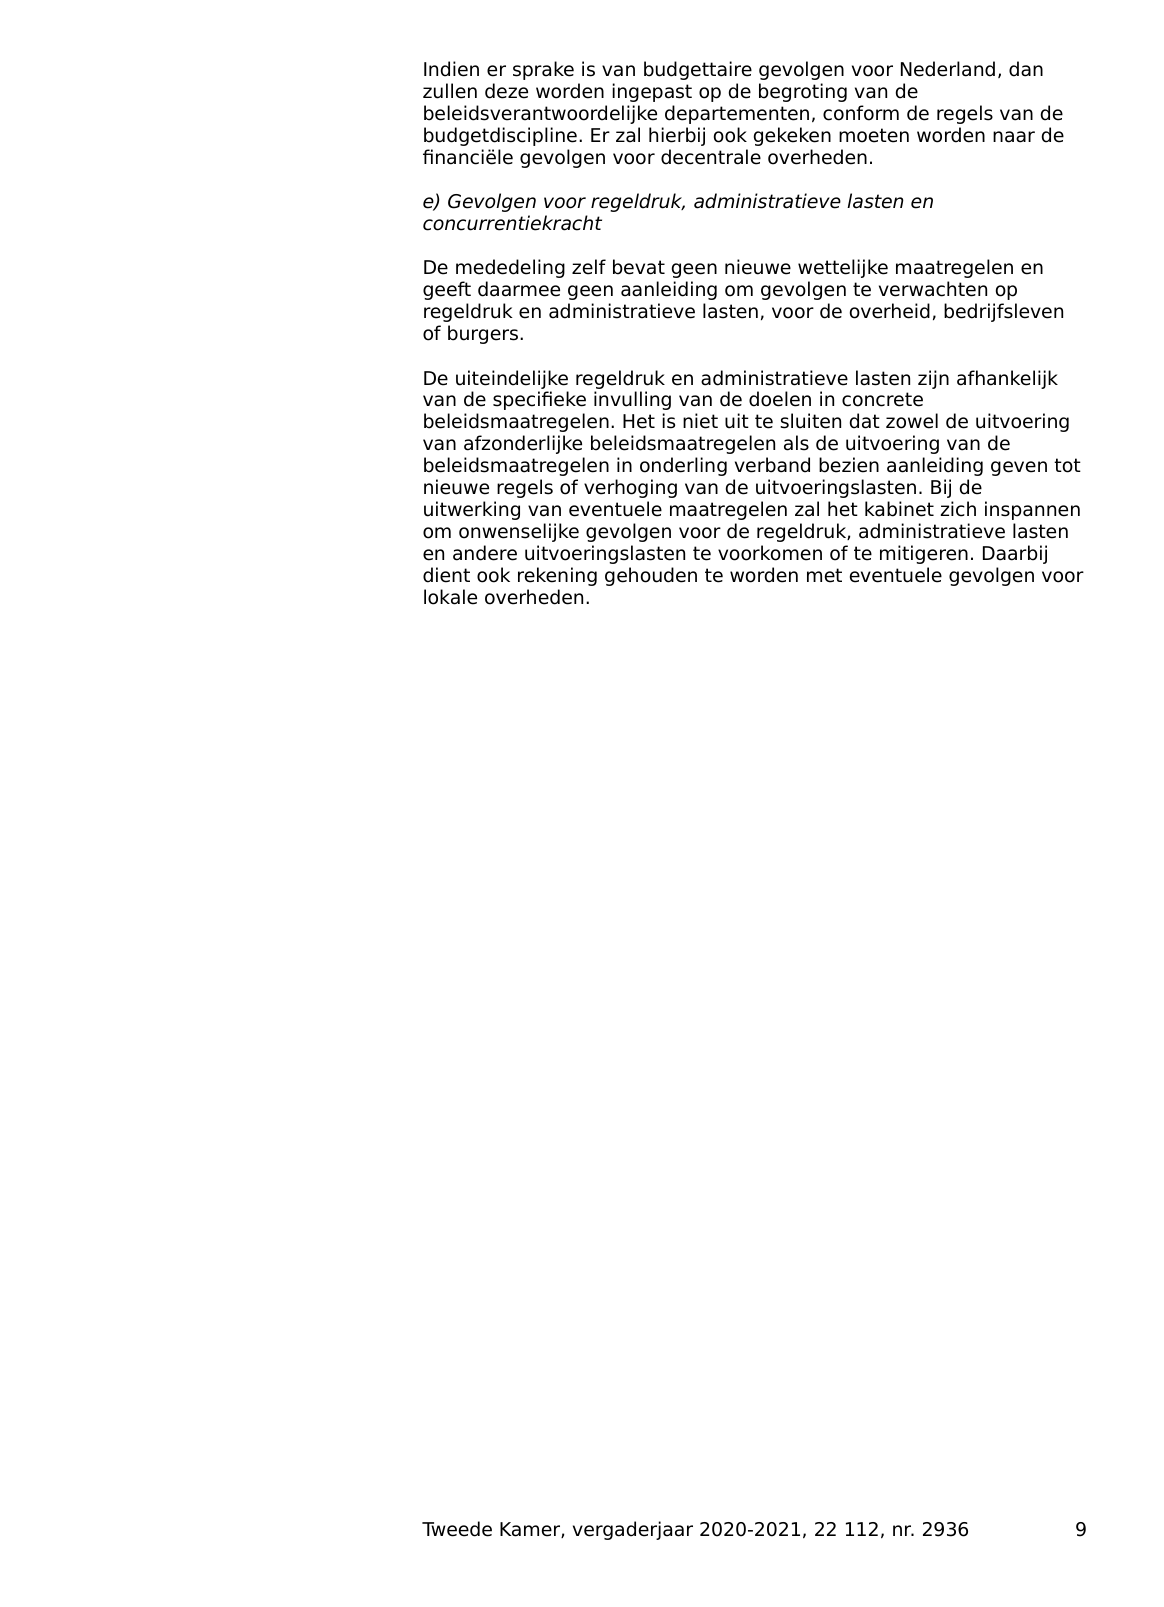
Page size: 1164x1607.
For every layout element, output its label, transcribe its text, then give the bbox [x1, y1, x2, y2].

text De uiteindelijke regeldruk en administratieve lasten zijn afhankelijk van de specifieke invulling van de doelen in concrete beleidsmaatregelen. Het is niet uit te sluiten dat zowel de uitvoering van afzonderlijke beleidsmaatregelen als de uitvoering van de beleidsmaatregelen in onderling verband bezien aanleiding geven tot nieuwe regels of verhoging van de uitvoeringslasten. Bij de uitwerking van eventuele maatregelen zal het kabinet zich inspannen om onwenselijke gevolgen voor de regeldruk, administratieve lasten en andere uitvoeringslasten te voorkomen of te mitigeren. Daarbij dient ook rekening gehouden te worden met eventuele gevolgen voor lokale overheden. [422, 367, 1087, 609]
text Indien er sprake is van budgettaire gevolgen voor Nederland, dan zullen deze worden ingepast op de begroting van de beleidsverantwoordelijke departementen, conform de regels van de budgetdiscipline. Er zal hierbij ook gekeken moeten worden naar de financiële gevolgen voor decentrale overheden. [422, 59, 1087, 169]
text De mededeling zelf bevat geen nieuwe wettelijke maatregelen en geeft daarmee geen aanleiding om gevolgen te verwachten op regeldruk en administratieve lasten, voor de overheid, bedrijfsleven of burgers. [422, 257, 1087, 345]
subtitle e) Gevolgen voor regeldruk, administratieve lasten en concurrentiekracht [422, 191, 1087, 235]
